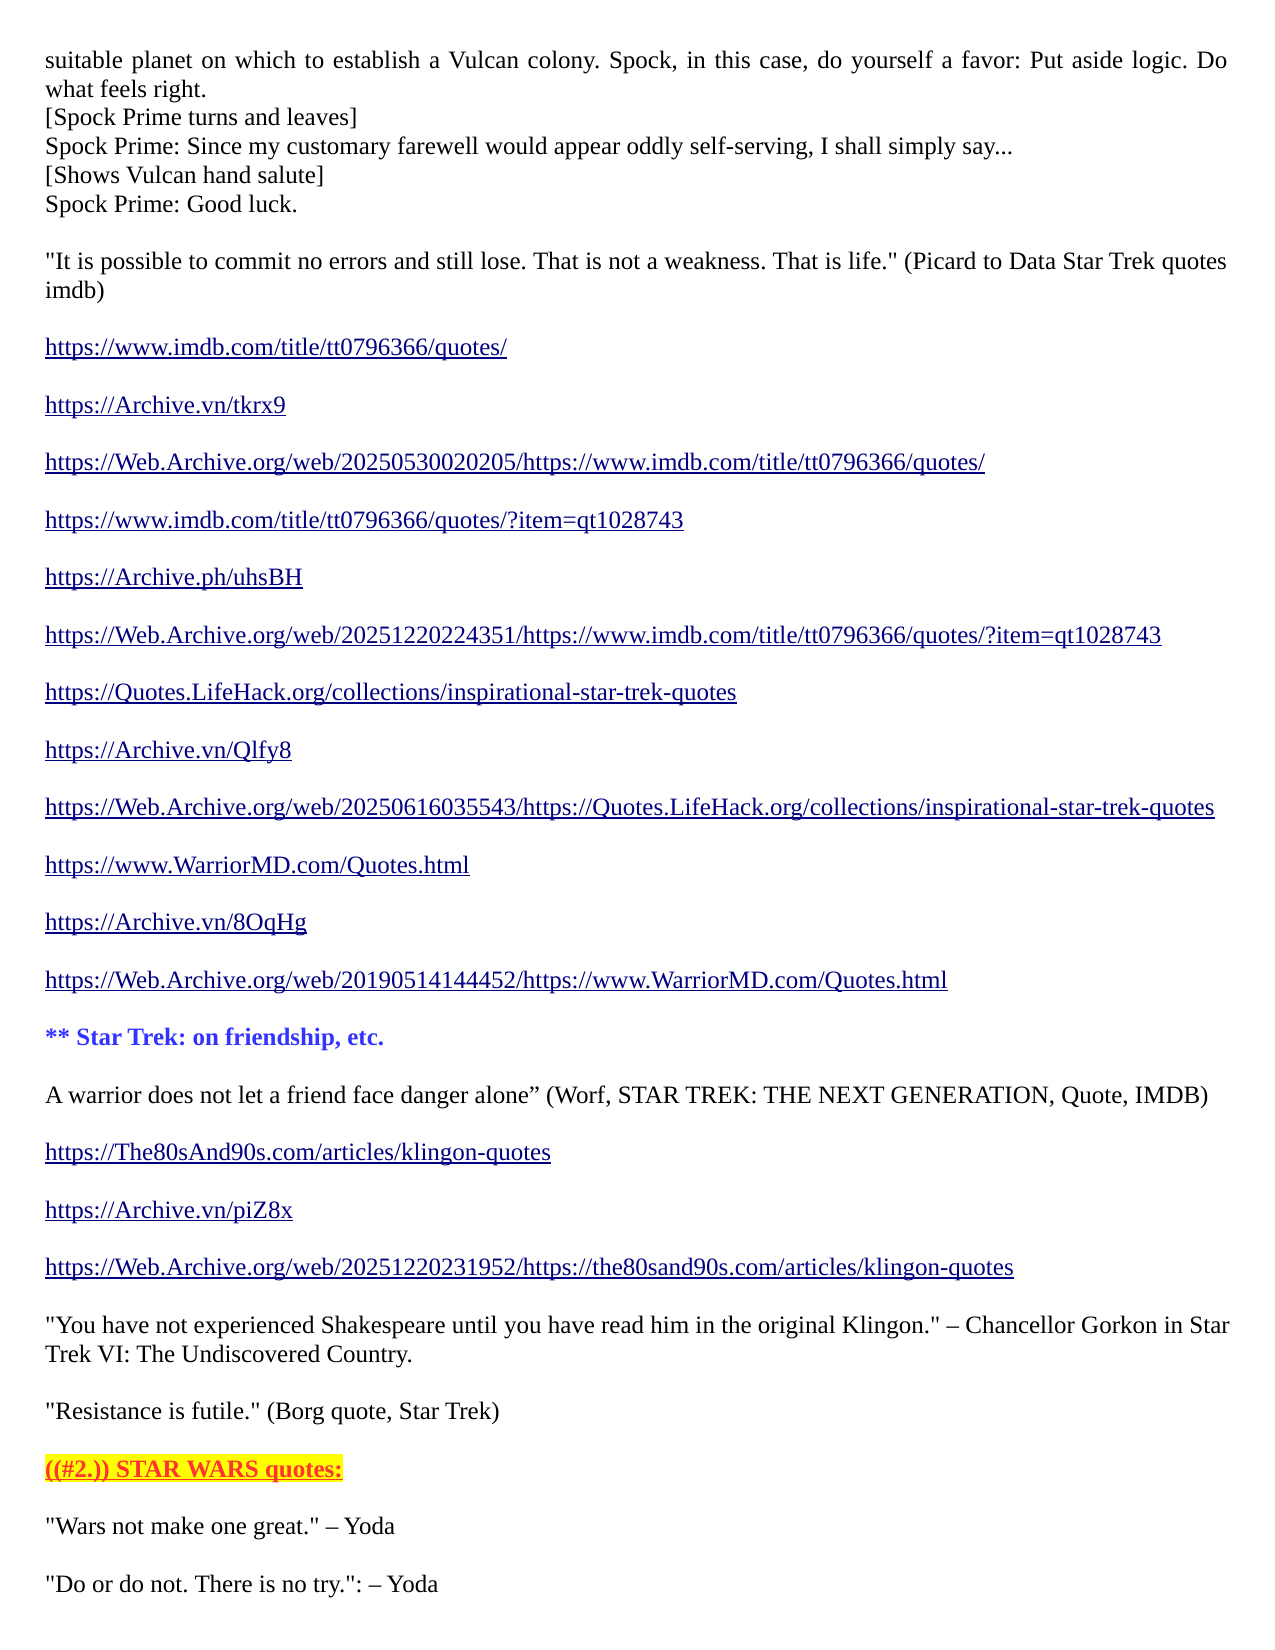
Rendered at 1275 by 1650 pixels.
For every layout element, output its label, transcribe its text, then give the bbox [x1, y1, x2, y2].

text https://The80sAnd90s.com/articles/klingon-quotes [45, 1137, 1230, 1166]
text https://www.imdb.com/title/tt0796366/quotes/?item=qt1028743 [45, 505, 1230, 534]
text https://Web.Archive.org/web/20250616035543/https://Quotes.LifeHack.org/collections/inspirational-star-trek-quotes [45, 792, 1230, 821]
text Spock Prime: Since my customary farewell would appear oddly self-serving, I shall simply say... [45, 131, 1230, 160]
text https://Archive.ph/uhsBH [45, 562, 1230, 591]
text "Wars not make one great." – Yoda [45, 1511, 1230, 1540]
text "Do or do not. There is no try.": – Yoda [45, 1569, 1230, 1597]
text https://www.WarriorMD.com/Quotes.html [45, 850, 1230, 879]
text ** Star Trek: on friendship, etc. [45, 1022, 1230, 1051]
text suitable planet on which to establish a Vulcan colony. Spock, in this case, do yourself a favor: Put aside logic. Do what feels right. [45, 45, 1230, 102]
text https://Archive.vn/8OqHg [45, 907, 1230, 936]
text "You have not experienced Shakespeare until you have read him in the original Klingon." – Chancellor Gorkon in Star Trek VI: The Undiscovered Country. [45, 1310, 1230, 1367]
text ((#2.)) STAR WARS quotes: [45, 1454, 1230, 1482]
text "It is possible to commit no errors and still lose. That is not a weakness. That is life." (Picard to Data Star Trek quotes imdb) [45, 246, 1230, 304]
text https://Web.Archive.org/web/20190514144452/https://www.WarriorMD.com/Quotes.html [45, 965, 1230, 994]
text https://Web.Archive.org/web/20250530020205/https://www.imdb.com/title/tt0796366/quotes/ [45, 447, 1230, 476]
text Spock Prime: Good luck. [45, 189, 1230, 217]
text A warrior does not let a friend face danger alone” (Worf, STAR TREK: THE NEXT GENERATION, Quote, IMDB) [45, 1080, 1230, 1109]
text https://Archive.vn/Qlfy8 [45, 735, 1230, 764]
text https://www.imdb.com/title/tt0796366/quotes/ [45, 332, 1230, 361]
text https://Archive.vn/piZ8x [45, 1195, 1230, 1224]
text https://Quotes.LifeHack.org/collections/inspirational-star-trek-quotes [45, 677, 1230, 706]
text [Spock Prime turns and leaves] [45, 102, 1230, 131]
text https://Web.Archive.org/web/20251220224351/https://www.imdb.com/title/tt0796366/quotes/?item=qt1028743 [45, 620, 1230, 649]
text "Resistance is futile." (Borg quote, Star Trek) [45, 1396, 1230, 1425]
text [Shows Vulcan hand salute] [45, 160, 1230, 189]
text https://Web.Archive.org/web/20251220231952/https://the80sand90s.com/articles/klingon-quotes [45, 1252, 1230, 1281]
text https://Archive.vn/tkrx9 [45, 390, 1230, 419]
